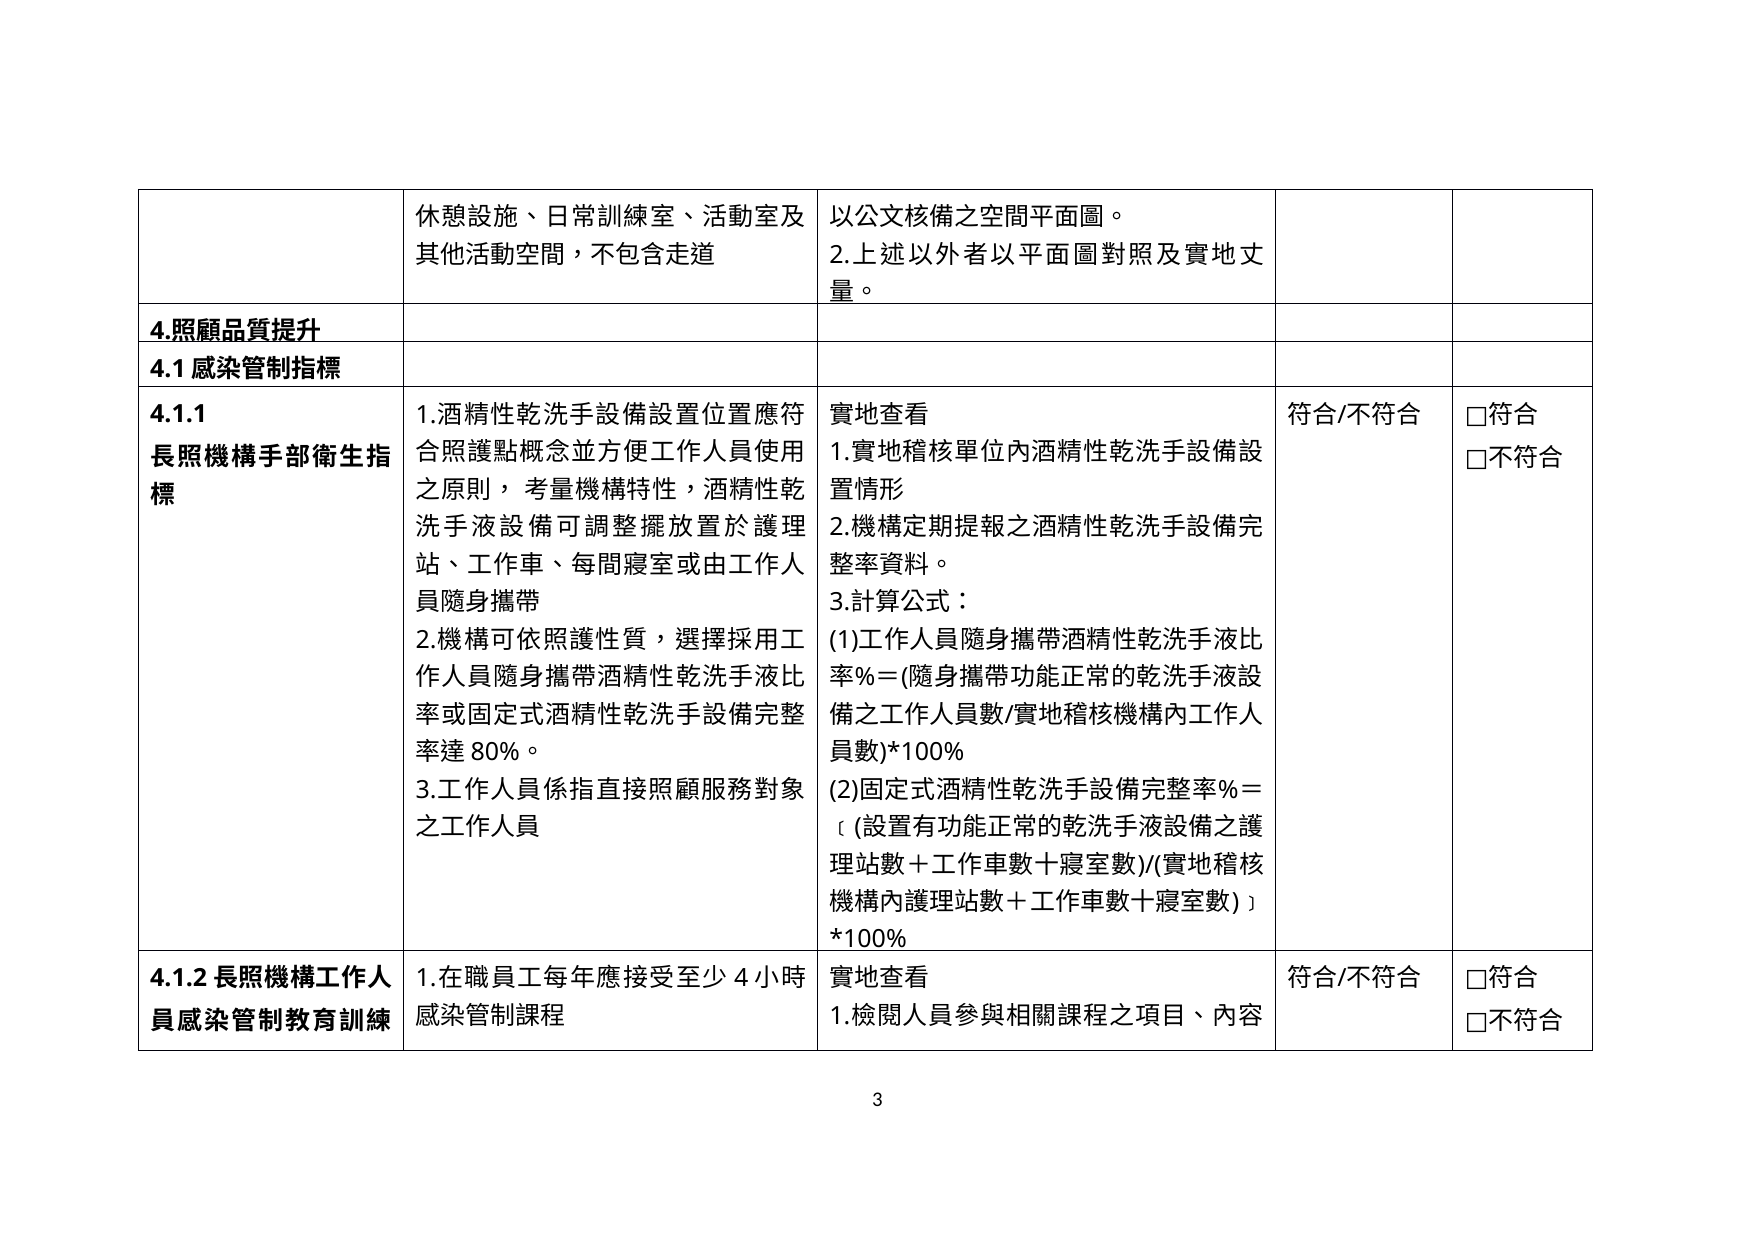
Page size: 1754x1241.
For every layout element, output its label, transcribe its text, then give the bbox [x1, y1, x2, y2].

table_cell 符合/不符合 [1276, 951, 1452, 1050]
table_cell [818, 342, 1275, 386]
table_cell [404, 342, 817, 386]
table_cell [818, 304, 1275, 341]
table_cell [1453, 190, 1592, 302]
table_cell 4.1感染管制指標 [139, 342, 403, 386]
table_cell 以公文核備之空間平面圖。 2.上述以外者以平面圖對照及實地丈量。 [818, 190, 1275, 302]
table_cell [1276, 190, 1452, 302]
table_cell 實地查看 1.檢閱人員參與相關課程之項目、內容 [818, 951, 1275, 1050]
table_cell [1453, 342, 1592, 386]
table_cell [404, 304, 817, 341]
table_cell □符合 □不符合 [1453, 387, 1592, 950]
table_cell [1276, 342, 1452, 386]
table_cell [139, 190, 403, 302]
table_cell 休憩設施、日常訓練室、活動室及其他活動空間，不包含走道 [404, 190, 817, 302]
table_cell 4.照顧品質提升 [139, 304, 403, 341]
table_cell 符合/不符合 [1276, 387, 1452, 950]
table_cell 1.在職員工每年應接受至少4小時感染管制課程 [404, 951, 817, 1050]
table_cell [1276, 304, 1452, 341]
table_cell 4.1.2長照機構工作人員感染管制教育訓練 [139, 951, 403, 1050]
table_cell [1453, 304, 1592, 341]
table_cell 4.1.1 長照機構手部衛生指標 [139, 387, 403, 950]
table_cell □符合 □不符合 [1453, 951, 1592, 1050]
table_cell 實地查看 1.實地稽核單位內酒精性乾洗手設備設置情形 2.機構定期提報之酒精性乾洗手設備完整率資料。 3.計算公式： (1)工作人員隨身攜帶酒精性乾洗手液比率%＝(隨身攜帶功能正常的乾洗手液設備之工作人員數/實地稽核機構內工作人員數)*100% (2)固定式酒精性乾洗手設備完整率%＝﹝(設置有功能正常的乾洗手液設備之護理站數＋工作車數十寢室數)/(實地稽核機構內護理站數＋工作車數十寢室數)﹞*100% [818, 387, 1275, 950]
table_cell 1.酒精性乾洗手設備設置位置應符合照護點概念並方便工作人員使用之原則， 考量機構特性，酒精性乾洗手液設備可調整擺放置於護理站、工作車、每間寢室或由工作人員隨身攜帶 2.機構可依照護性質，選擇採用工作人員隨身攜帶酒精性乾洗手液比率或固定式酒精性乾洗手設備完整率達80%。 3.工作人員係指直接照顧服務對象之工作人員 [404, 387, 817, 950]
